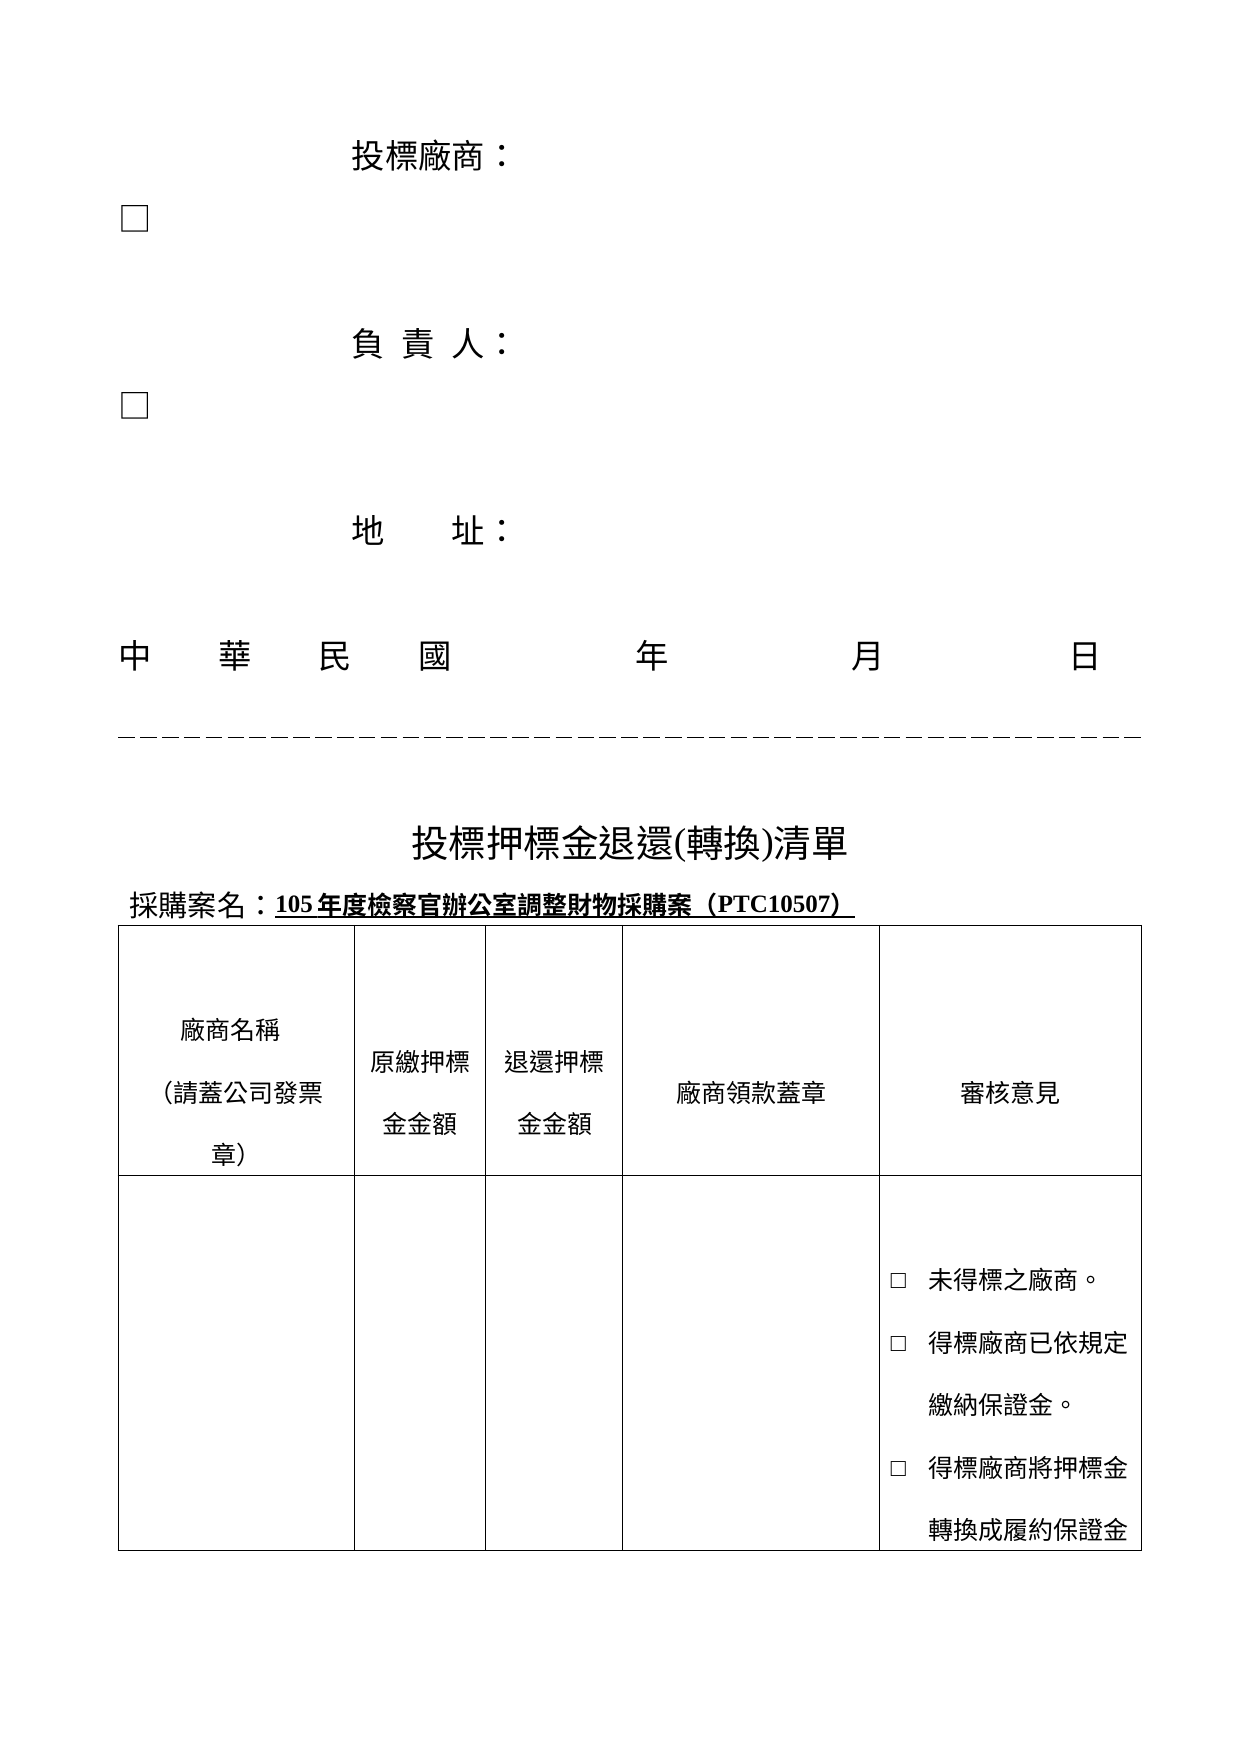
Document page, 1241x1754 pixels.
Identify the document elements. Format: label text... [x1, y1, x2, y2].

table_cell [623, 1176, 879, 1550]
table_cell 未得標之廠商。 得標廠商已依規定繳納保證金。 得標廠商將押標金轉換成履約保證金並補足差額。 其他： [880, 1176, 1141, 1550]
text 負 責 人： □ [118, 300, 1122, 425]
table_cell 原繳押標金金額 [355, 926, 485, 1175]
table_cell 廠商名稱 （請蓋公司發票章） [119, 926, 354, 1175]
table_header 投標押標金退還(轉換)清單 [118, 737, 1142, 862]
table_cell 採購案名：105年度檢察官辦公室調整財物採購案（PTC10507） [118, 862, 1142, 925]
table_cell 審核意見 [880, 926, 1141, 1175]
text 投標廠商： □ [118, 112, 1122, 237]
table_cell [355, 1176, 485, 1550]
table_cell [119, 1176, 354, 1550]
table_cell [486, 1176, 622, 1550]
text 地 址： [118, 487, 1122, 550]
table_cell 退還押標金金額 [486, 926, 622, 1175]
table_cell 廠商領款蓋章 [623, 926, 879, 1175]
text 中 華 民 國 年 月 日 [118, 612, 1122, 675]
